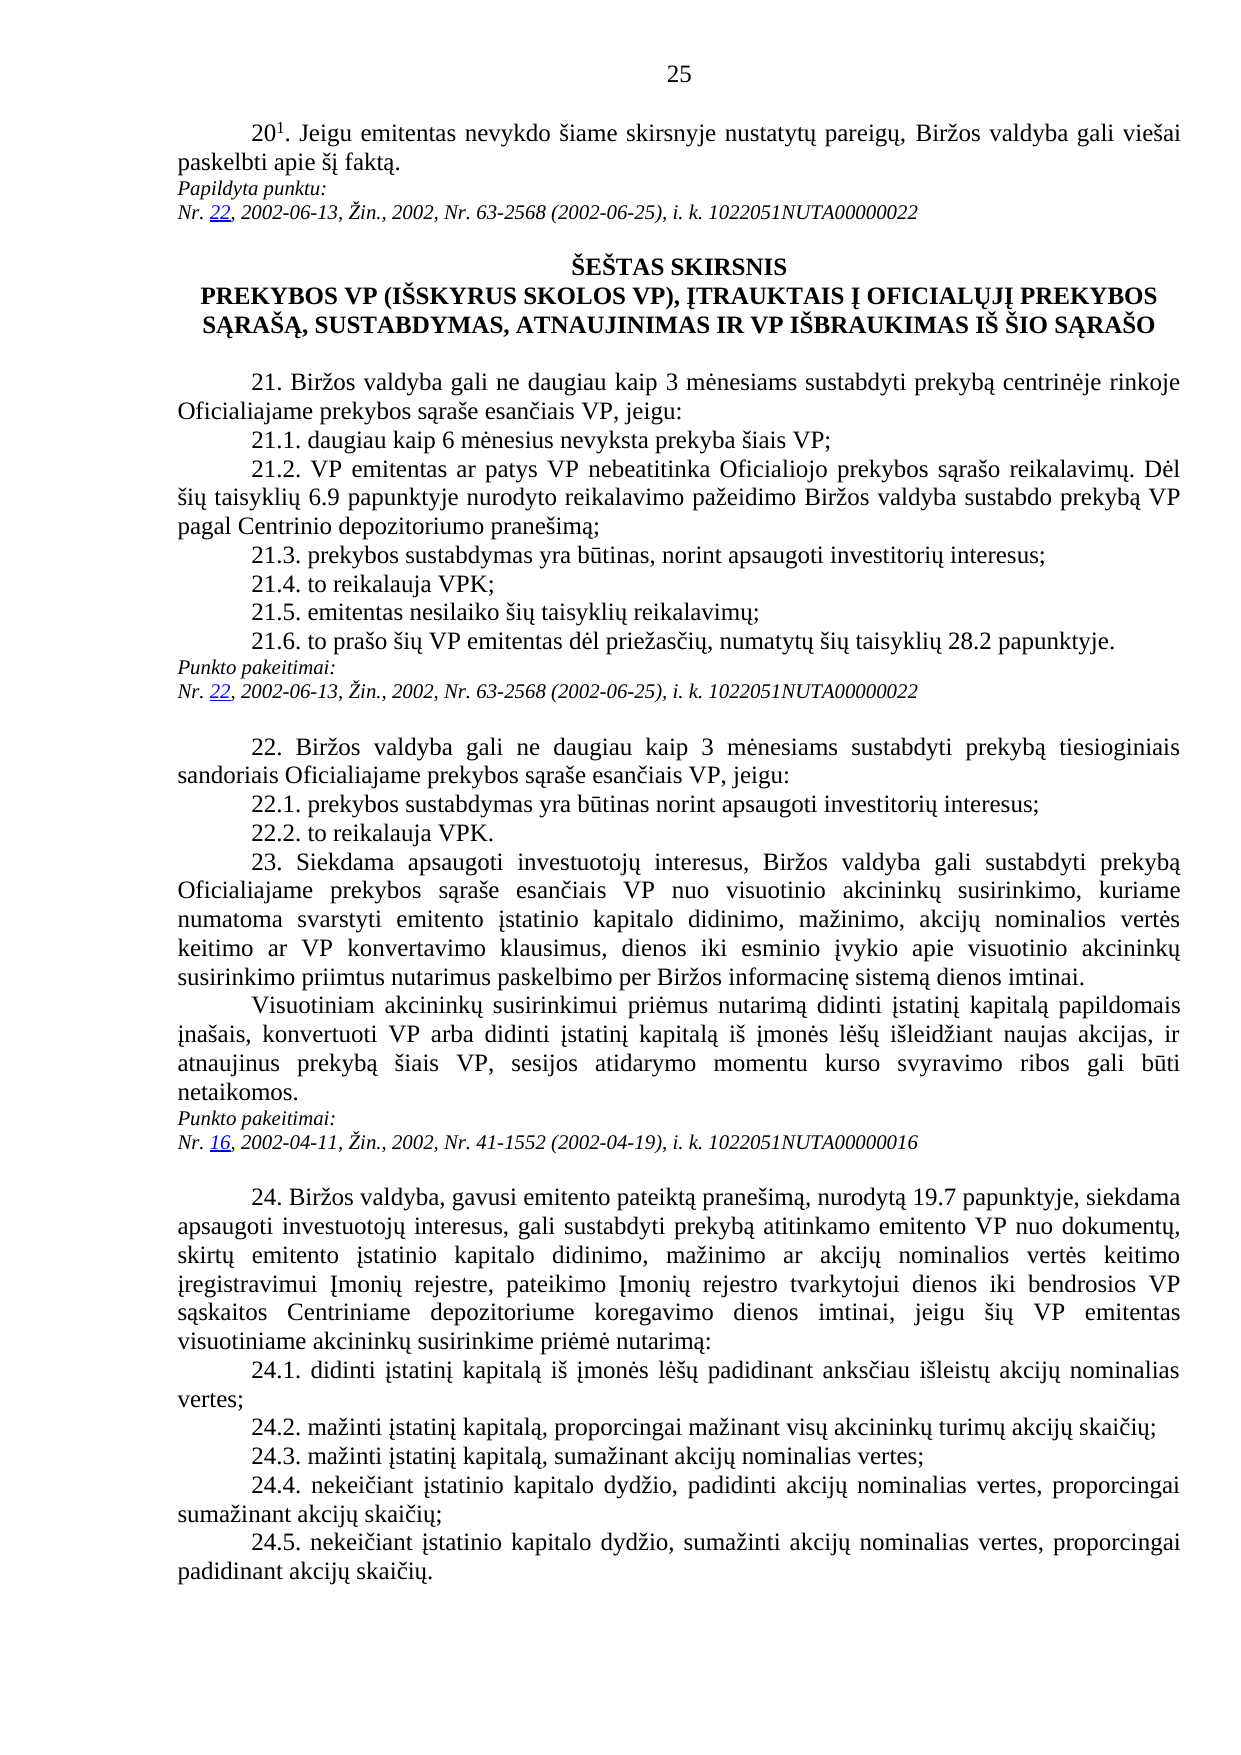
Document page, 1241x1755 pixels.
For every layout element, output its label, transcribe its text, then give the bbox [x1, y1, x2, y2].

text Papildyta punktu: [177, 176, 1181, 200]
text 21.6. to prašo šių VP emitentas dėl priežasčių, numatytų šių taisyklių 28.2 papunktyje. [177, 626, 1181, 655]
text PREKYBOS VP (IŠSKYRUS SKOLOS VP), ĮTRAUKTAIS Į OFICIALŲJĮ PREKYBOS SĄRAŠĄ, SUSTABDYMAS, ATNAUJINIMAS IR VP IŠBRAUKIMAS IŠ ŠIO SĄRAŠO [177, 281, 1181, 339]
text 24. Biržos valdyba, gavusi emitento pateiktą pranešimą, nurodytą 19.7 papunktyje, siekdama apsaugoti investuotojų interesus, gali sustabdyti prekybą atitinkamo emitento VP nuo dokumentų, skirtų emitento įstatinio kapitalo didinimo, mažinimo ar akcijų nominalios vertės keitimo įregistravimui Įmonių rejestre, pateikimo Įmonių rejestro tvarkytojui dienos iki bendrosios VP sąskaitos Centriniame depozitoriume koregavimo dienos imtinai, jeigu šių VP emitentas visuotiniame akcininkų susirinkime priėmė nutarimą: [177, 1182, 1181, 1355]
text 22.2. to reikalauja VPK. [177, 818, 1181, 847]
text 23. Siekdama apsaugoti investuotojų interesus, Biržos valdyba gali sustabdyti prekybą Oficialiajame prekybos sąraše esančiais VP nuo visuotinio akcininkų susirinkimo, kuriame numatoma svarstyti emitento įstatinio kapitalo didinimo, mažinimo, akcijų nominalios vertės keitimo ar VP konvertavimo klausimus, dienos iki esminio įvykio apie visuotinio akcininkų susirinkimo priimtus nutarimus paskelbimo per Biržos informacinę sistemą dienos imtinai. [177, 847, 1181, 991]
text 24.3. mažinti įstatinį kapitalą, sumažinant akcijų nominalias vertes; [177, 1441, 1181, 1470]
text 21.2. VP emitentas ar patys VP nebeatitinka Oficialiojo prekybos sąrašo reikalavimų. Dėl šių taisyklių 6.9 papunktyje nurodyto reikalavimo pažeidimo Biržos valdyba sustabdo prekybą VP pagal Centrinio depozitoriumo pranešimą; [177, 454, 1181, 540]
text 21.3. prekybos sustabdymas yra būtinas, norint apsaugoti investitorių interesus; [177, 540, 1181, 569]
text Nr. 22, 2002-06-13, Žin., 2002, Nr. 63-2568 (2002-06-25), i. k. 1022051NUTA00000022 [177, 679, 1181, 703]
text 22. Biržos valdyba gali ne daugiau kaip 3 mėnesiams sustabdyti prekybą tiesioginiais sandoriais Oficialiajame prekybos sąraše esančiais VP, jeigu: [177, 732, 1181, 789]
text 24.4. nekeičiant įstatinio kapitalo dydžio, padidinti akcijų nominalias vertes, proporcingai sumažinant akcijų skaičių; [177, 1470, 1181, 1527]
text Nr. 16, 2002-04-11, Žin., 2002, Nr. 41-1552 (2002-04-19), i. k. 1022051NUTA00000016 [177, 1130, 1181, 1154]
text 21.5. emitentas nesilaiko šių taisyklių reikalavimų; [177, 597, 1181, 626]
text 24.5. nekeičiant įstatinio kapitalo dydžio, sumažinti akcijų nominalias vertes, proporcingai padidinant akcijų skaičių. [177, 1527, 1181, 1585]
text Nr. 22, 2002-06-13, Žin., 2002, Nr. 63-2568 (2002-06-25), i. k. 1022051NUTA00000022 [177, 200, 1181, 224]
text Punkto pakeitimai: [177, 1106, 1181, 1130]
text 21.1. daugiau kaip 6 mėnesius nevyksta prekyba šiais VP; [177, 425, 1181, 454]
text 24.2. mažinti įstatinį kapitalą, proporcingai mažinant visų akcininkų turimų akcijų skaičių; [177, 1412, 1181, 1441]
text 22.1. prekybos sustabdymas yra būtinas norint apsaugoti investitorių interesus; [177, 789, 1181, 818]
text 201. Jeigu emitentas nevykdo šiame skirsnyje nustatytų pareigų, Biržos valdyba gali viešai paskelbti apie šį faktą. [177, 118, 1181, 176]
text 21.4. to reikalauja VPK; [177, 569, 1181, 597]
text Punkto pakeitimai: [177, 655, 1181, 679]
text 24.1. didinti įstatinį kapitalą iš įmonės lėšų padidinant anksčiau išleistų akcijų nominalias vertes; [177, 1355, 1181, 1412]
text Visuotiniam akcininkų susirinkimui priėmus nutarimą didinti įstatinį kapitalą papildomais įnašais, konvertuoti VP arba didinti įstatinį kapitalą iš įmonės lėšų išleidžiant naujas akcijas, ir atnaujinus prekybą šiais VP, sesijos atidarymo momentu kurso svyravimo ribos gali būti netaikomos. [177, 991, 1181, 1106]
text 21. Biržos valdyba gali ne daugiau kaip 3 mėnesiams sustabdyti prekybą centrinėje rinkoje Oficialiajame prekybos sąraše esančiais VP, jeigu: [177, 367, 1181, 425]
text ŠEŠTAS SKIRSNIS [177, 252, 1181, 281]
